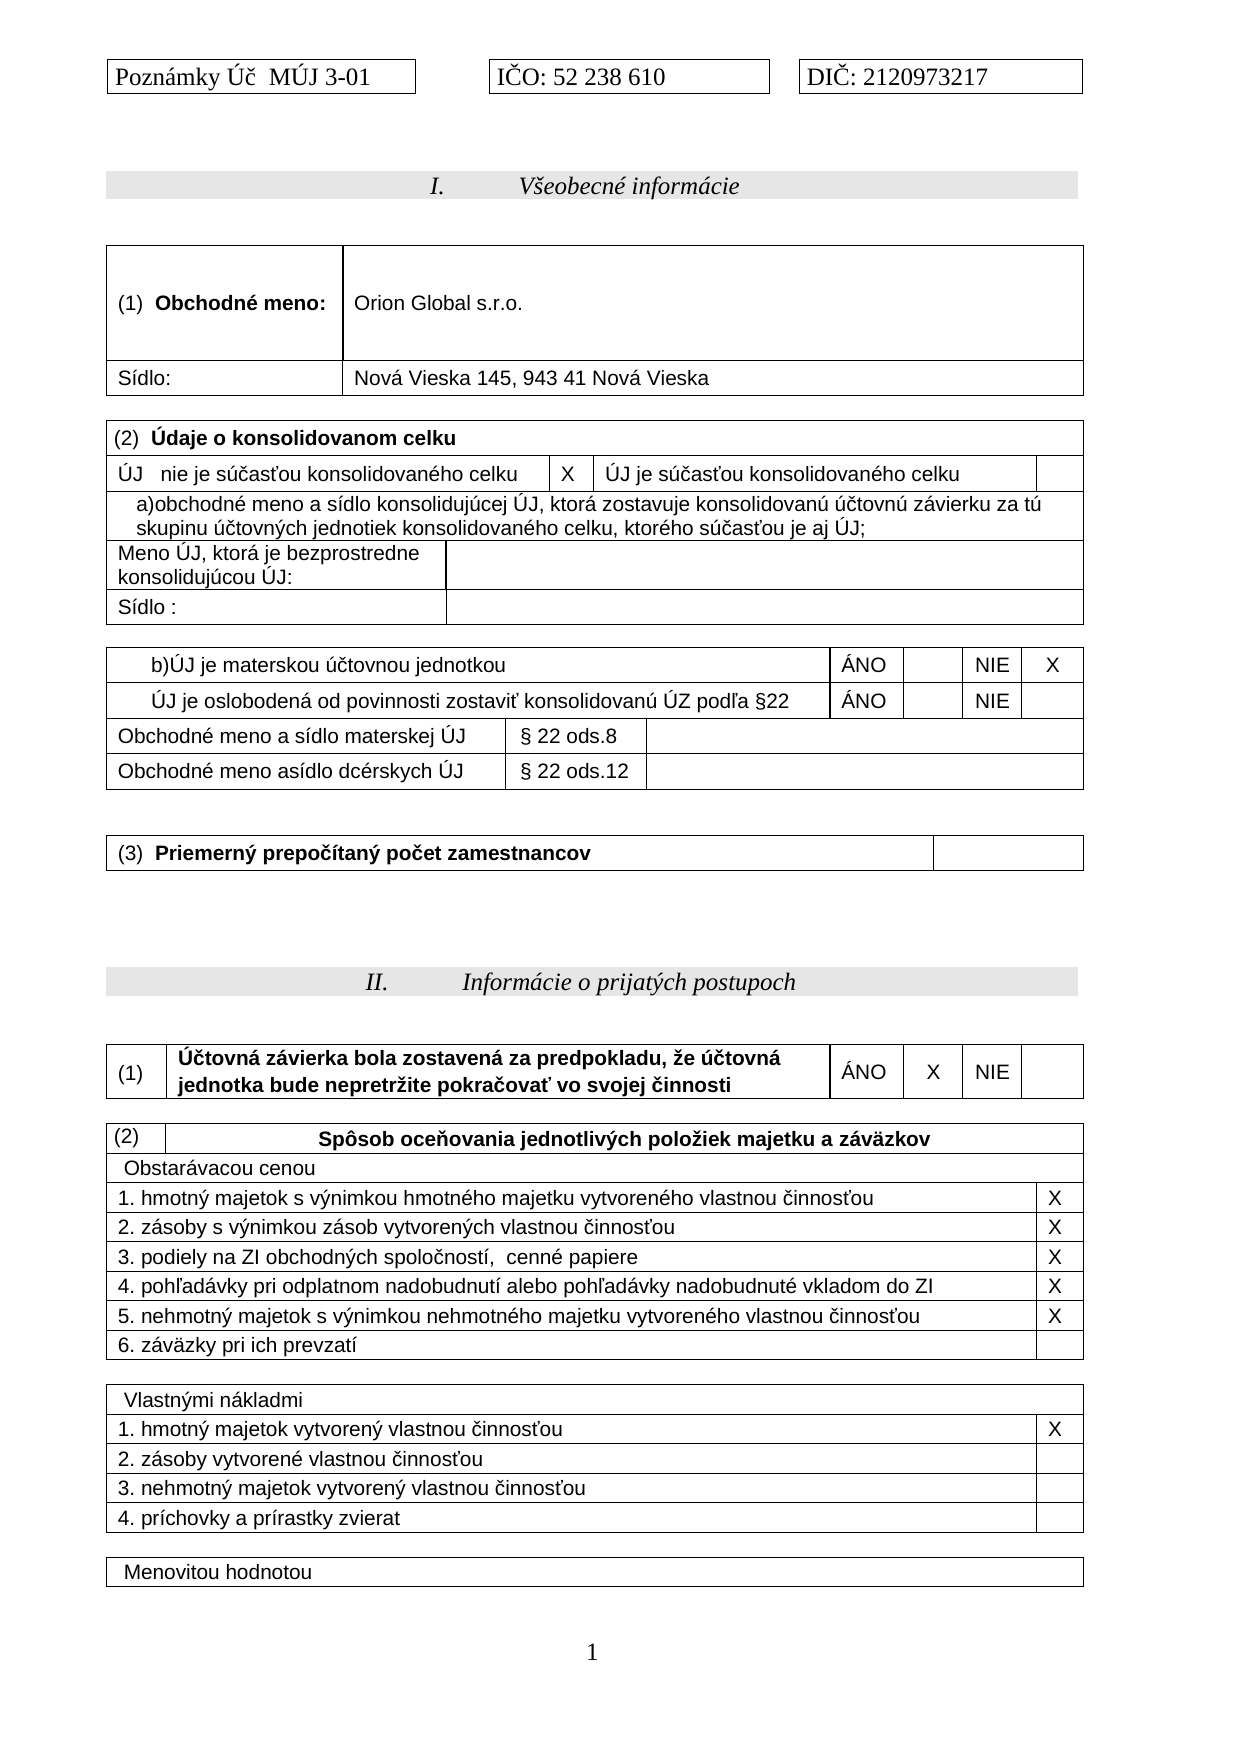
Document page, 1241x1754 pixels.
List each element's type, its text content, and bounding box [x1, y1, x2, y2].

list Informácie o prijatých postupoch [106, 967, 1078, 996]
table_cell Sídlo: [107, 361, 342, 395]
table_cell X [1037, 1415, 1083, 1443]
table_cell [1022, 683, 1083, 718]
list Všeobecné informácie [106, 171, 1078, 199]
table_header Priemerný prepočítaný počet zamestnancov [107, 836, 933, 870]
table_cell 6. záväzky pri ich prevzatí [107, 1331, 1036, 1359]
table_cell 3. podiely na ZI obchodných spoločností, cenné papiere [107, 1242, 1036, 1271]
table_header [934, 836, 1083, 870]
table_cell X [550, 456, 593, 491]
table_header [107, 1045, 166, 1098]
table_cell ÚJ je oslobodená od povinnosti zostaviť konsolidovanú ÚZ podľa §22 [107, 683, 829, 718]
table_cell 1. hmotný majetok s výnimkou hmotného majetku vytvoreného vlastnou činnosťou [107, 1183, 1036, 1212]
table_cell NIE [963, 683, 1021, 718]
table_cell [447, 541, 1083, 589]
table_cell ÁNO [831, 683, 903, 718]
table_cell ÚJ nie je súčasťou konsolidovaného celku [107, 456, 549, 491]
table_cell 4. pohľadávky pri odplatnom nadobudnutí alebo pohľadávky nadobudnuté vkladom do ZI [107, 1272, 1036, 1300]
table_cell X [1037, 1183, 1083, 1212]
table_header X [1022, 648, 1083, 682]
table_header Vlastnými nákladmi [107, 1385, 1083, 1414]
table_cell [647, 719, 1083, 753]
table_cell § 22 ods.12 [506, 754, 646, 788]
table_cell X [1037, 1242, 1083, 1271]
table_cell [1037, 1503, 1083, 1532]
table_cell [904, 683, 962, 718]
table_header ÁNO [831, 648, 903, 682]
table_cell Sídlo : [107, 590, 446, 624]
table_header Spôsob oceňovania jednotlivých položiek majetku a záväzkov [166, 1124, 1083, 1153]
table_cell [1037, 1331, 1083, 1359]
table_cell Obchodné meno asídlo dcérskych ÚJ [107, 754, 505, 788]
table_header ÁNO [831, 1045, 903, 1098]
table_header NIE [963, 1045, 1021, 1098]
table_cell 2. zásoby vytvorené vlastnou činnosťou [107, 1444, 1036, 1473]
table_cell [1037, 456, 1083, 491]
table_header Menovitou hodnotou [107, 1558, 1083, 1586]
table_cell [647, 754, 1083, 788]
table_header [107, 1124, 165, 1153]
table_cell 2. zásoby s výnimkou zásob vytvorených vlastnou činnosťou [107, 1213, 1036, 1241]
table_cell 1. hmotný majetok vytvorený vlastnou činnosťou [107, 1415, 1036, 1443]
table_cell 5. nehmotný majetok s výnimkou nehmotného majetku vytvoreného vlastnou činnosťou [107, 1301, 1036, 1330]
table_header Údaje o konsolidovanom celku [107, 421, 1083, 455]
table_header b)ÚJ je materskou účtovnou jednotkou [107, 648, 829, 682]
table_cell Meno ÚJ, ktorá je bezprostredne konsolidujúcou ÚJ: [107, 541, 445, 589]
table_cell [447, 590, 1083, 624]
table_header [904, 648, 962, 682]
table_cell [1037, 1474, 1083, 1502]
table_header Účtovná závierka bola zostavená za predpokladu, že účtovná jednotka bude nepretržite pokračovať vo svojej činnosti [167, 1045, 829, 1098]
table_cell Obstarávacou cenou [107, 1154, 1083, 1182]
table_header [1022, 1045, 1083, 1098]
table_cell a)obchodné meno a sídlo konsolidujúcej ÚJ, ktorá zostavuje konsolidovanú účtovnú závierku za tú skupinu účtovných jednotiek konsolidovaného celku, ktorého súčasťou je aj ÚJ; [107, 492, 1083, 540]
table_cell Nová Vieska 145, 943 41 Nová Vieska [343, 361, 1083, 395]
table_cell X [1037, 1213, 1083, 1241]
table_header NIE [963, 648, 1021, 682]
table_header Obchodné meno: [107, 246, 342, 359]
table_cell 4. príchovky a prírastky zvierat [107, 1503, 1036, 1532]
table_cell Obchodné meno a sídlo materskej ÚJ [107, 719, 505, 753]
table_cell § 22 ods.8 [506, 719, 646, 753]
table_header Orion Global s.r.o. [344, 246, 1083, 359]
table_cell ÚJ je súčasťou konsolidovaného celku [594, 456, 1036, 491]
table_cell X [1037, 1272, 1083, 1300]
table_cell [1037, 1444, 1083, 1473]
table_cell X [1037, 1301, 1083, 1330]
table_header X [904, 1045, 962, 1098]
table_cell 3. nehmotný majetok vytvorený vlastnou činnosťou [107, 1474, 1036, 1502]
